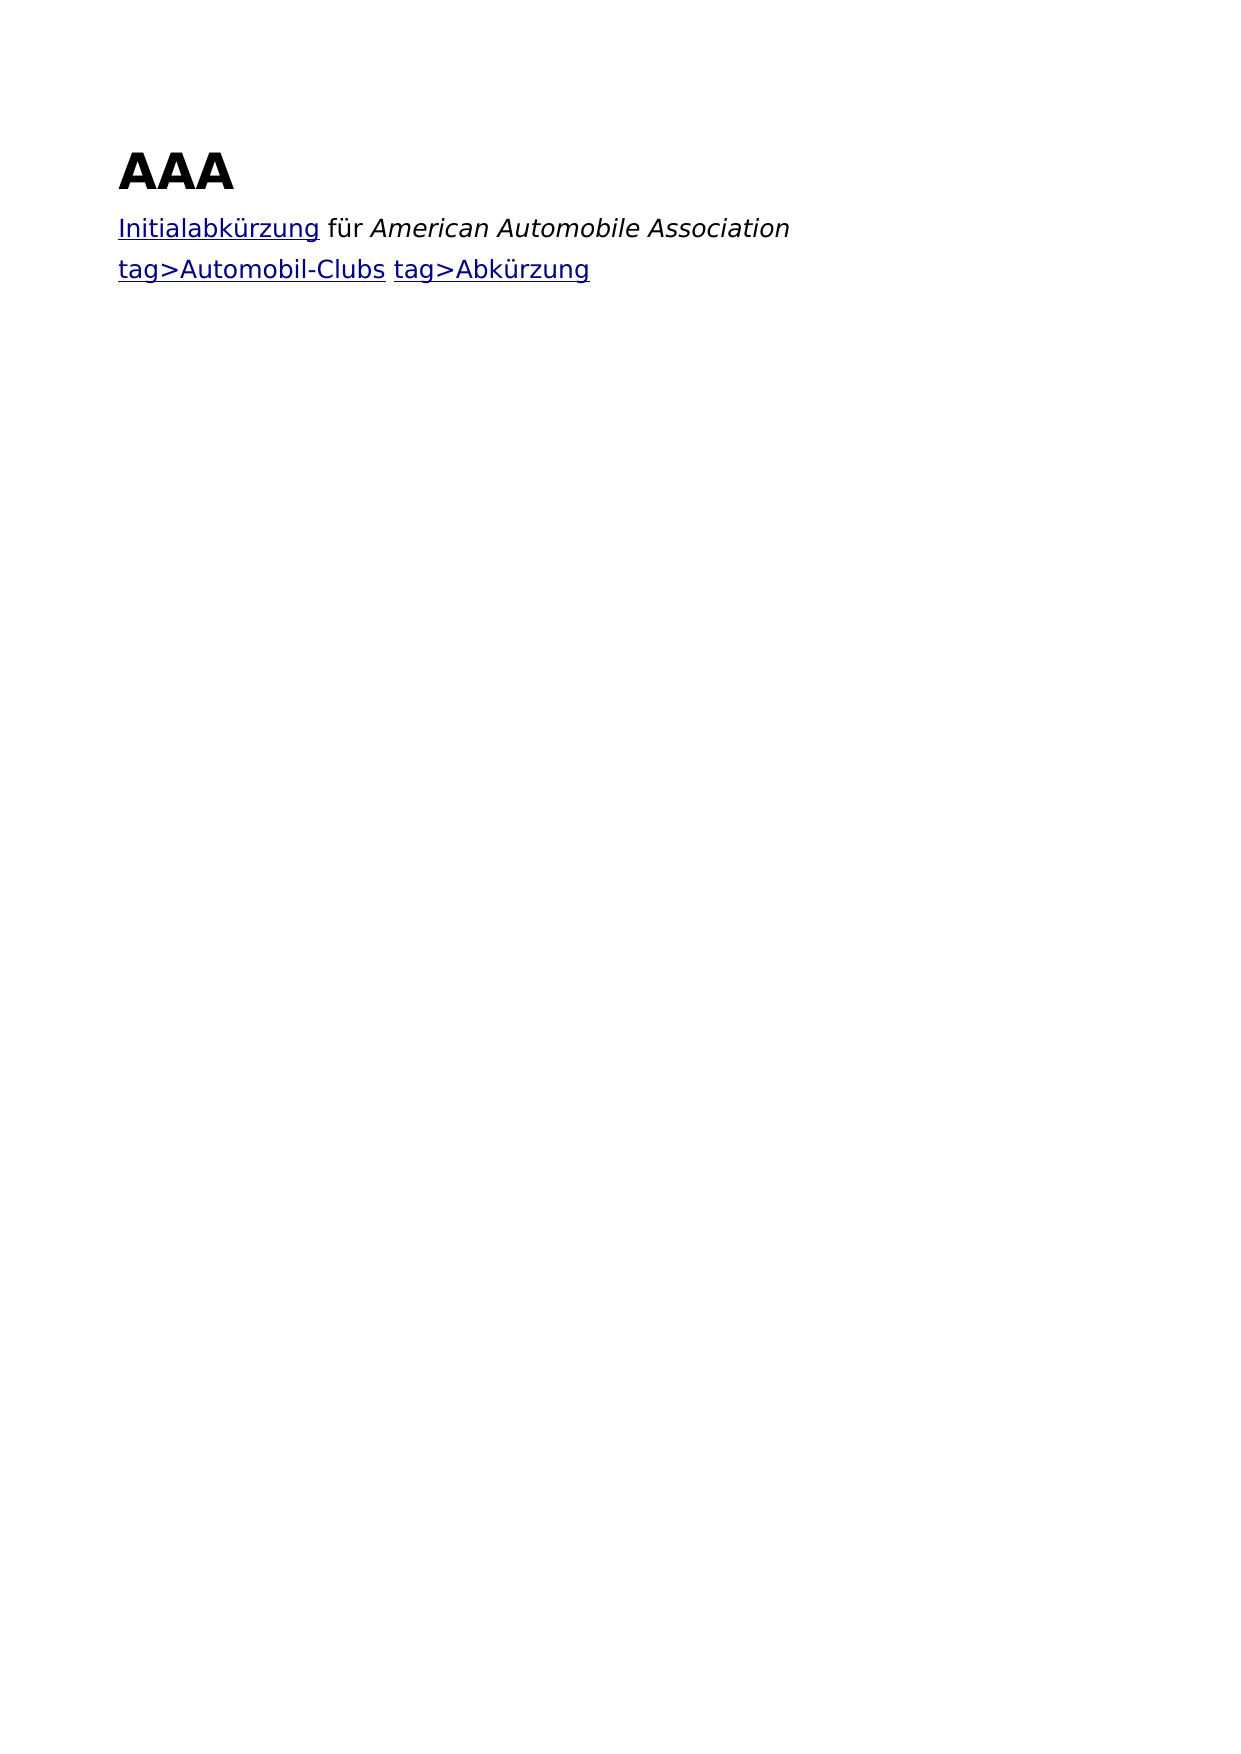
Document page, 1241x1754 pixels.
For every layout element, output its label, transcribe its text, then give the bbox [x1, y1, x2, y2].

subtitle AAA [118, 143, 1122, 201]
text tag>Automobil-Clubs tag>Abkürzung [118, 256, 1122, 285]
text Initialabkürzung für American Automobile Association [118, 214, 1122, 243]
